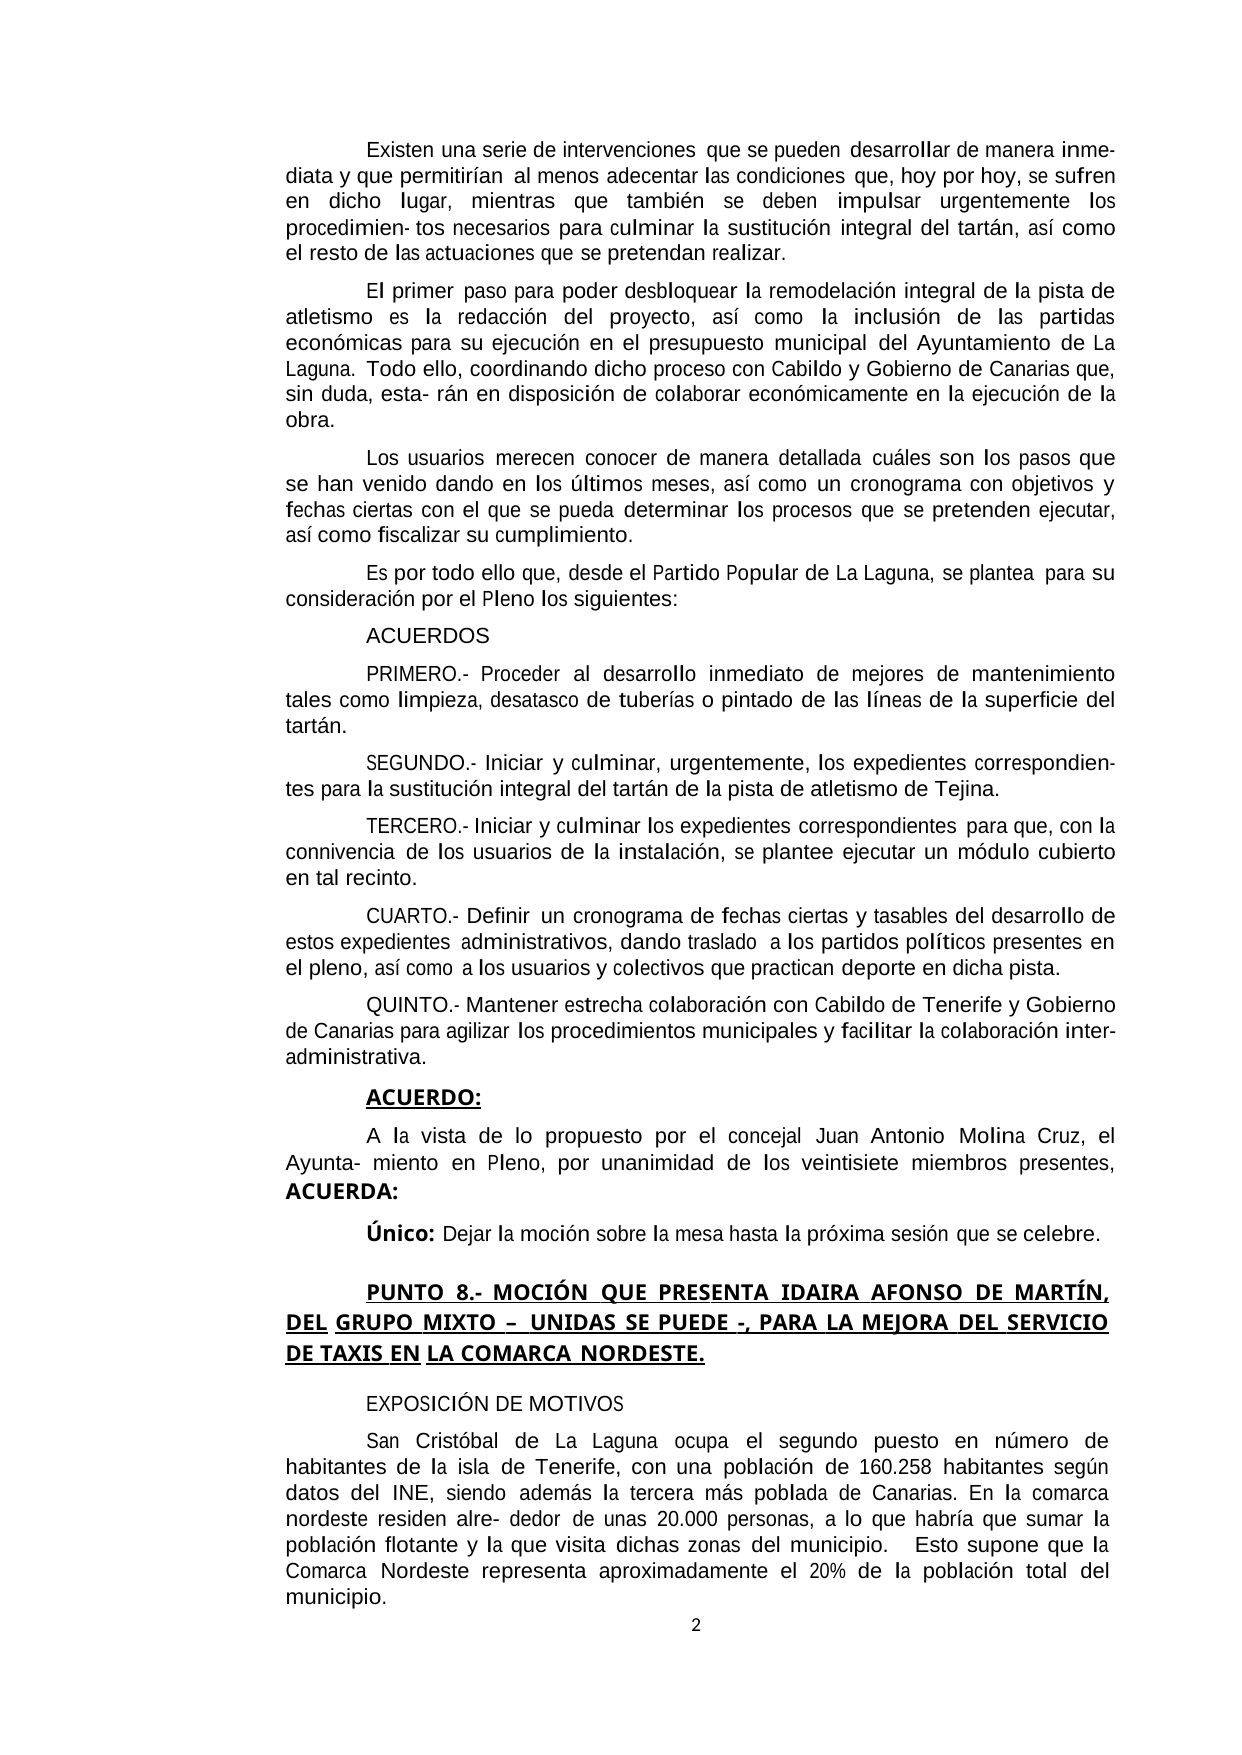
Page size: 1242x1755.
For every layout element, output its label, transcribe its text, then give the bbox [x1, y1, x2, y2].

text A la vista de lo propuesto por el concejal Juan Antonio Molina Cruz, el Ayunta- miento en Pleno, por unanimidad de los veintisiete miembros presentes, ACUERDA: [285, 1123, 1115, 1206]
text ACUERDOS [366, 623, 1202, 648]
text Es por todo ello que, desde el Partido Popular de La Laguna, se plantea para su consideración por el Pleno los siguientes: [285, 560, 1115, 611]
text SEGUNDO.- Iniciar y culminar, urgentemente, los expedientes correspondien- tes para la sustitución integral del tartán de la pista de atletismo de Tejina. [285, 750, 1115, 801]
text Los usuarios merecen conocer de manera detallada cuáles son los pasos que se han venido dando en los últimos meses, así como un cronograma con objetivos y fechas ciertas con el que se pueda determinar los procesos que se pretenden ejecutar, así como fiscalizar su cumplimiento. [285, 444, 1115, 548]
text ACUERDO: [366, 1082, 1202, 1111]
text Existen una serie de intervenciones que se pueden desarrollar de manera inme- diata y que permitirían al menos adecentar las condiciones que, hoy por hoy, se sufren en dicho lugar, mientras que también se deben impulsar urgentemente los procedimien- tos necesarios para culminar la sustitución integral del tartán, así como el resto de las actuaciones que se pretendan realizar. [285, 137, 1116, 266]
text 2 [685, 1612, 706, 1636]
text Único: Dejar la moción sobre la mesa hasta la próxima sesión que se celebre. [366, 1218, 1202, 1248]
text PRIMERO.- Proceder al desarrollo inmediato de mejores de mantenimiento tales como limpieza, desatasco de tuberías o pintado de las líneas de la superficie del tartán. [285, 661, 1116, 738]
text El primer paso para poder desbloquear la remodelación integral de la pista de atletismo es la redacción del proyecto, así como la inclusión de las partidas económicas para su ejecución en el presupuesto municipal del Ayuntamiento de La Laguna. Todo ello, coordinando dicho proceso con Cabildo y Gobierno de Canarias que, sin duda, esta- rán en disposición de colaborar económicamente en la ejecución de la obra. [285, 278, 1116, 432]
text TERCERO.- Iniciar y culminar los expedientes correspondientes para que, con la connivencia de los usuarios de la instalación, se plantee ejecutar un módulo cubierto en tal recinto. [285, 813, 1116, 890]
text San Cristóbal de La Laguna ocupa el segundo puesto en número de habitantes de la isla de Tenerife, con una población de 160.258 habitantes según datos del INE, siendo además la tercera más poblada de Canarias. En la comarca nordeste residen alre- dedor de unas 20.000 personas, a lo que habría que sumar la población flotante y la que visita dichas zonas del municipio. Esto supone que la Comarca Nordeste representa aproximadamente el 20% de la población total del municipio. [285, 1428, 1109, 1609]
text CUARTO.- Definir un cronograma de fechas ciertas y tasables del desarrollo de estos expedientes administrativos, dando traslado a los partidos políticos presentes en el pleno, así como a los usuarios y colectivos que practican deporte en dicha pista. [285, 902, 1115, 980]
text PUNTO 8.- MOCIÓN QUE PRESENTA IDAIRA AFONSO DE MARTÍN, DEL GRUPO MIXTO – UNIDAS SE PUEDE -, PARA LA MEJORA DEL SERVICIO DE TAXIS EN LA COMARCA NORDESTE. [285, 1277, 1109, 1368]
text EXPOSICIÓN DE MOTIVOS [366, 1391, 1202, 1416]
text QUINTO.- Mantener estrecha colaboración con Cabildo de Tenerife y Gobierno de Canarias para agilizar los procedimientos municipales y facilitar la colaboración inter- administrativa. [285, 992, 1116, 1069]
